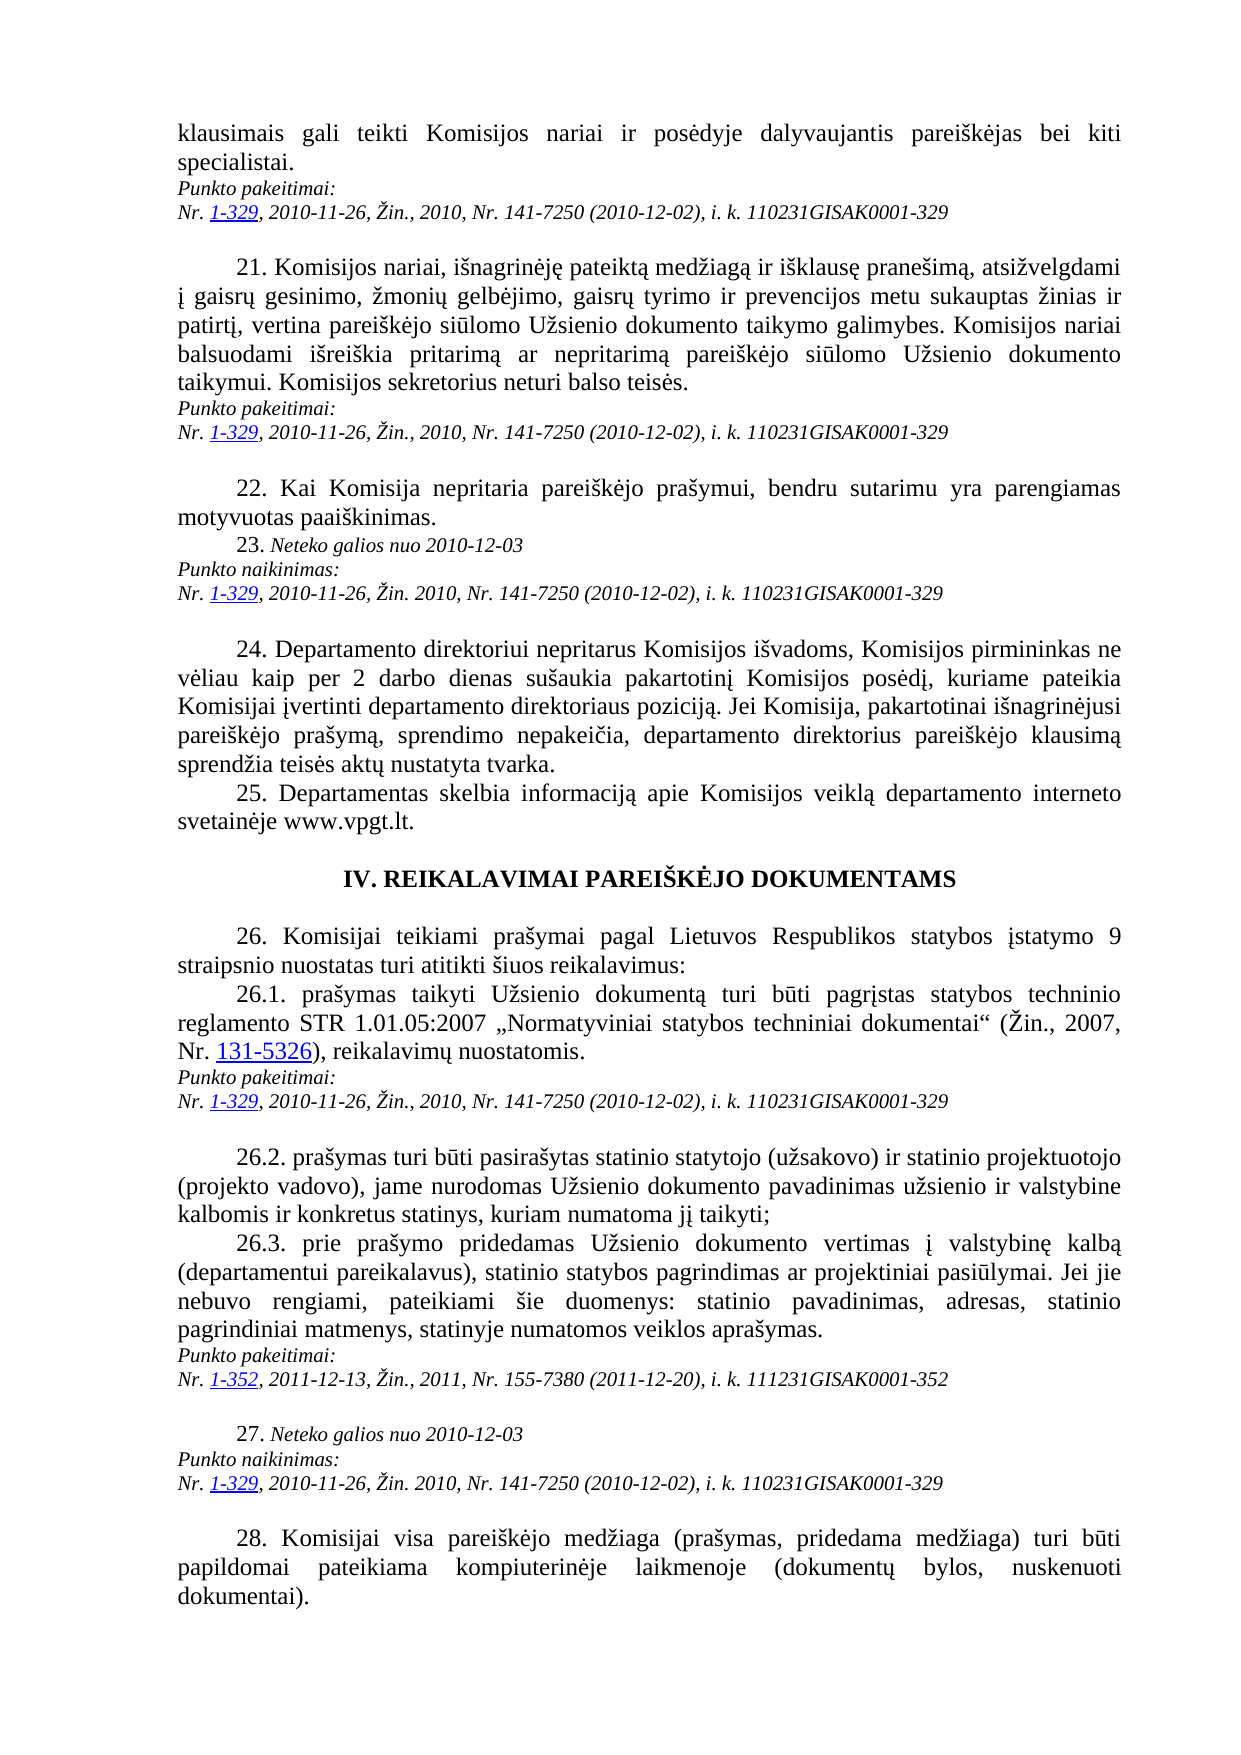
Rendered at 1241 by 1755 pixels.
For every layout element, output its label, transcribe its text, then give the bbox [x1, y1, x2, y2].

text 27. Neteko galios nuo 2010-12-03 [177, 1420, 1122, 1446]
text Nr. 1-329, 2010-11-26, Žin., 2010, Nr. 141-7250 (2010-12-02), i. k. 110231GISAK0001-329 [177, 200, 1122, 224]
text 24. Departamento direktoriui nepritarus Komisijos išvadoms, Komisijos pirmininkas ne vėliau kaip per 2 darbo dienas sušaukia pakartotinį Komisijos posėdį, kuriame pateikia Komisijai įvertinti departamento direktoriaus poziciją. Jei Komisija, pakartotinai išnagrinėjusi pareiškėjo prašymą, sprendimo nepakeičia, departamento direktorius pareiškėjo klausimą sprendžia teisės aktų nustatyta tvarka. [177, 634, 1122, 778]
text 26.2. prašymas turi būti pasirašytas statinio statytojo (užsakovo) ir statinio projektuotojo (projekto vadovo), jame nurodomas Užsienio dokumento pavadinimas užsienio ir valstybine kalbomis ir konkretus statinys, kuriam numatoma jį taikyti; [177, 1142, 1122, 1228]
text klausimais gali teikti Komisijos nariai ir posėdyje dalyvaujantis pareiškėjas bei kiti specialistai. [177, 118, 1122, 176]
text 22. Kai Komisija nepritaria pareiškėjo prašymui, bendru sutarimu yra parengiamas motyvuotas paaiškinimas. [177, 473, 1122, 531]
text 26.1. prašymas taikyti Užsienio dokumentą turi būti pagrįstas statybos techninio reglamento STR 1.01.05:2007 „Normatyviniai statybos techniniai dokumentai“ (Žin., 2007, Nr. 131-5326), reikalavimų nuostatomis. [177, 979, 1122, 1065]
text Punkto naikinimas: [177, 1446, 1122, 1471]
text 26.3. prie prašymo pridedamas Užsienio dokumento vertimas į valstybinę kalbą (departamentui pareikalavus), statinio statybos pagrindimas ar projektiniai pasiūlymai. Jei jie nebuvo rengiami, pateikiami šie duomenys: statinio pavadinimas, adresas, statinio pagrindiniai matmenys, statinyje numatomos veiklos aprašymas. [177, 1228, 1122, 1343]
text 21. Komisijos nariai, išnagrinėję pateiktą medžiagą ir išklausę pranešimą, atsižvelgdami į gaisrų gesinimo, žmonių gelbėjimo, gaisrų tyrimo ir prevencijos metu sukauptas žinias ir patirtį, vertina pareiškėjo siūlomo Užsienio dokumento taikymo galimybes. Komisijos nariai balsuodami išreiškia pritarimą ar nepritarimą pareiškėjo siūlomo Užsienio dokumento taikymui. Komisijos sekretorius neturi balso teisės. [177, 252, 1122, 396]
text Nr. 1-329, 2010-11-26, Žin., 2010, Nr. 141-7250 (2010-12-02), i. k. 110231GISAK0001-329 [177, 1089, 1122, 1113]
text 26. Komisijai teikiami prašymai pagal Lietuvos Respublikos statybos įstatymo 9 straipsnio nuostatas turi atitikti šiuos reikalavimus: [177, 921, 1122, 979]
text Nr. 1-329, 2010-11-26, Žin. 2010, Nr. 141-7250 (2010-12-02), i. k. 110231GISAK0001-329 [177, 581, 1122, 605]
text 23. Neteko galios nuo 2010-12-03 [177, 531, 1122, 557]
text 25. Departamentas skelbia informaciją apie Komisijos veiklą departamento interneto svetainėje www.vpgt.lt. [177, 778, 1122, 835]
text Punkto pakeitimai: [177, 1065, 1122, 1089]
text Punkto pakeitimai: [177, 176, 1122, 200]
text Punkto naikinimas: [177, 557, 1122, 581]
text Nr. 1-352, 2011-12-13, Žin., 2011, Nr. 155-7380 (2011-12-20), i. k. 111231GISAK0001-352 [177, 1367, 1122, 1391]
text 28. Komisijai visa pareiškėjo medžiaga (prašymas, pridedama medžiaga) turi būti papildomai pateikiama kompiuterinėje laikmenoje (dokumentų bylos, nuskenuoti dokumentai). [177, 1523, 1122, 1609]
text IV. REIKALAVIMAI PAREIŠKĖJO DOKUMENTAMS [177, 864, 1122, 893]
text Nr. 1-329, 2010-11-26, Žin. 2010, Nr. 141-7250 (2010-12-02), i. k. 110231GISAK0001-329 [177, 1471, 1122, 1494]
text Punkto pakeitimai: [177, 396, 1122, 420]
text Nr. 1-329, 2010-11-26, Žin., 2010, Nr. 141-7250 (2010-12-02), i. k. 110231GISAK0001-329 [177, 420, 1122, 444]
text Punkto pakeitimai: [177, 1343, 1122, 1367]
